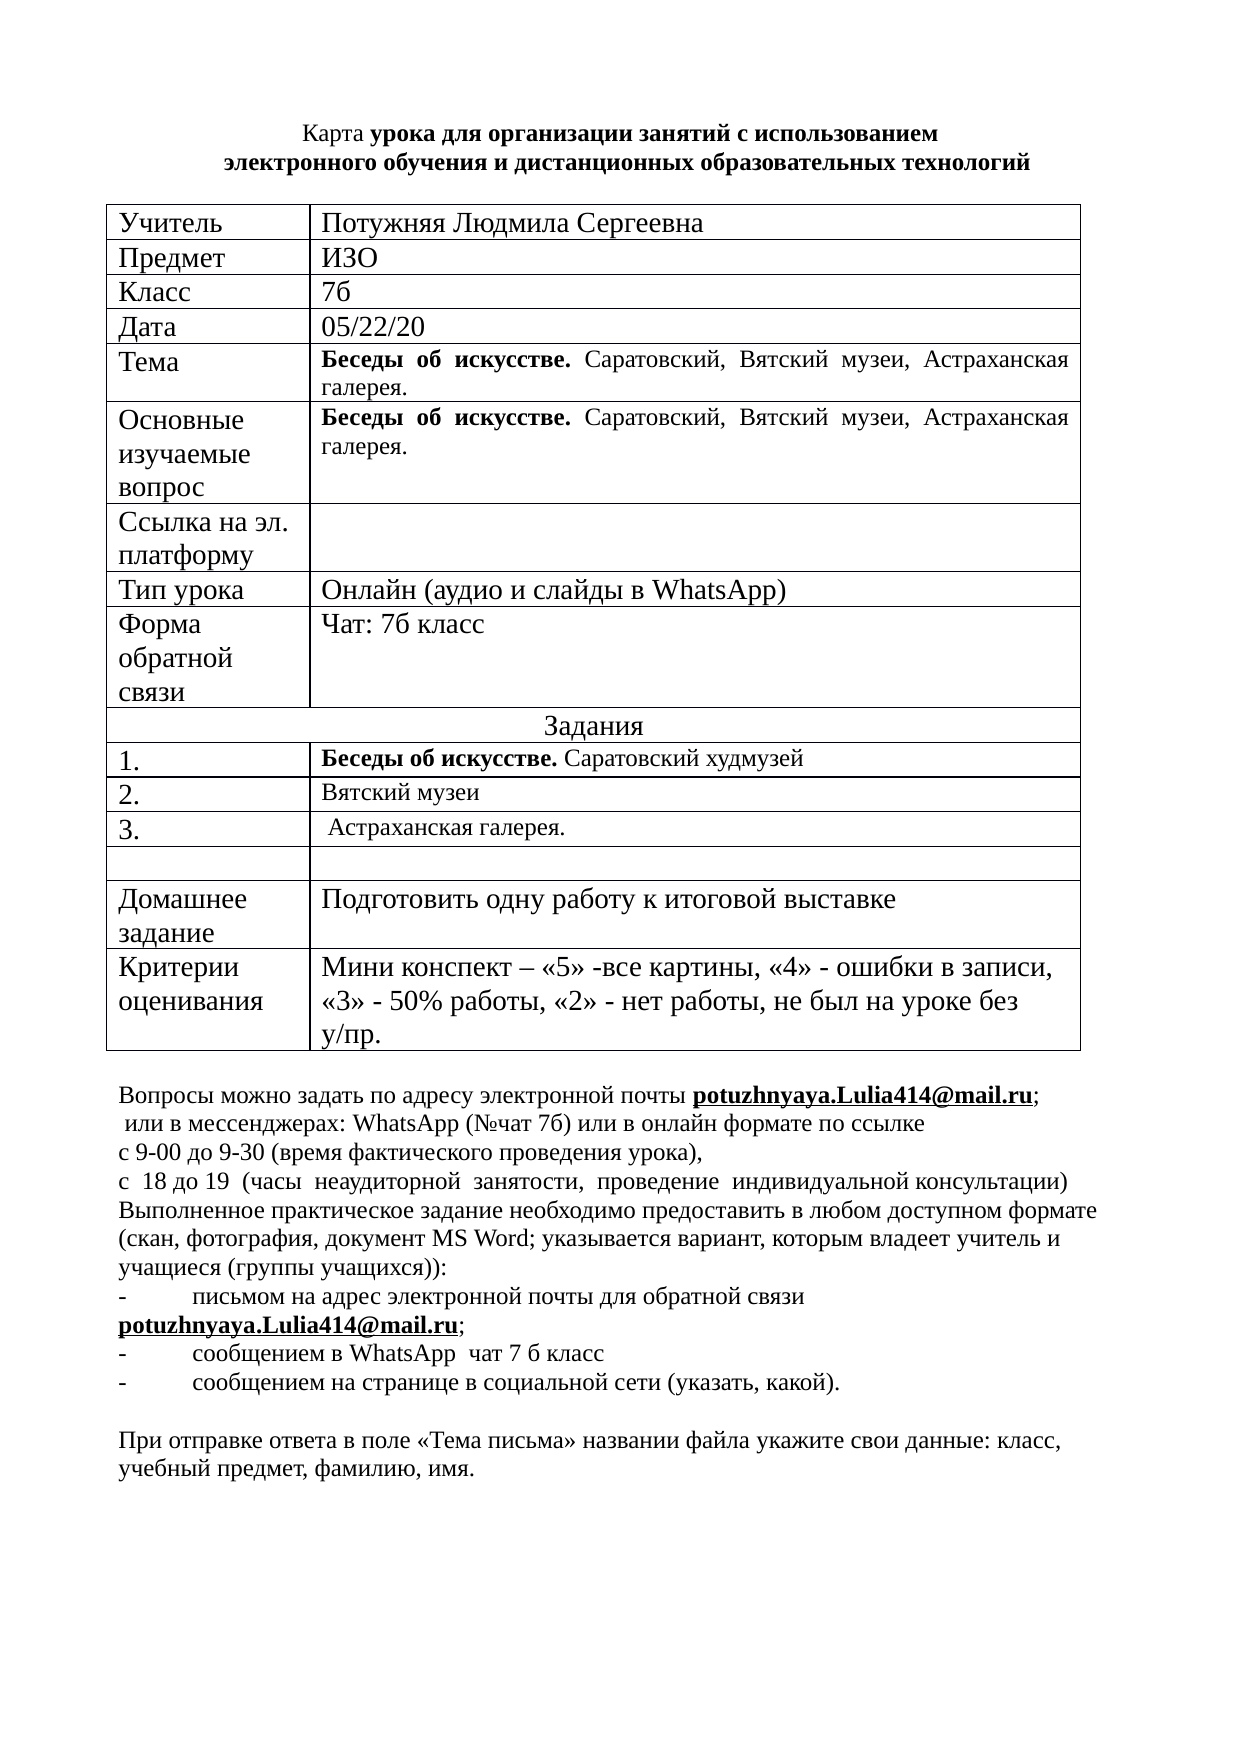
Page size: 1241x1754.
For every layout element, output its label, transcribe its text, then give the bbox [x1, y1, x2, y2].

table_cell 2. [107, 778, 309, 811]
table_cell [107, 847, 309, 880]
table_cell 7б [311, 275, 1080, 308]
text Карта урока для организации занятий с использованием [118, 118, 1122, 147]
table_cell Тип урока [107, 572, 309, 606]
text с 9-00 до 9-30 (время фактического проведения урока), [118, 1137, 1122, 1166]
table_cell Астраханская галерея. [311, 812, 1080, 846]
table_cell Класс [107, 275, 309, 308]
table_cell Домашнее задание [107, 881, 309, 948]
text Вопросы можно задать по адресу электронной почты potuzhnyaya.Lulia414@mail.ru; [118, 1080, 1122, 1108]
table_cell Критерии оценивания [107, 949, 309, 1050]
table_cell Онлайн (аудио и слайды в WhatsApp) [311, 572, 1080, 606]
text - сообщением в WhatsApp чат 7 б класс [118, 1338, 1122, 1367]
table_cell ИЗО [311, 240, 1080, 273]
text или в мессенджерах: WhatsApp (№чат 7б) или в онлайн формате по ссылке [118, 1108, 1122, 1137]
table_cell Ссылка на эл. платформу [107, 504, 309, 571]
text - сообщением на странице в социальной сети (указать, какой). [118, 1367, 1122, 1396]
text - письмом на адрес электронной почты для обратной связи potuzhnyaya.Lulia414@mail.ru; [118, 1281, 1122, 1338]
text При отправке ответа в поле «Тема письма» названии файла укажите свои данные: класс, учебный предмет, фамилию, имя. [118, 1425, 1122, 1482]
text электронного обучения и дистанционных образовательных технологий [118, 147, 1137, 176]
table_cell Предмет [107, 240, 309, 273]
table_cell 3. [107, 812, 309, 846]
table_cell Задания [107, 708, 1080, 742]
table_cell 22.05.20 [311, 309, 1080, 343]
table_cell Дата [107, 309, 309, 343]
table_cell Вятский музеи [311, 778, 1080, 811]
table_cell Беседы об искусстве. Саратовский, Вятский музеи, Астраханская галерея. [311, 344, 1080, 401]
table_cell Подготовить одну работу к итоговой выставке [311, 881, 1080, 948]
table_cell Чат: 7б класс [311, 607, 1080, 707]
table_cell [311, 847, 1080, 880]
table_cell Форма обратной связи [107, 607, 309, 707]
table_cell Основные изучаемые вопрос [107, 402, 309, 503]
table_cell Тема [107, 344, 309, 401]
table_header Потужняя Людмила Сергеевна [311, 205, 1080, 239]
table_cell Беседы об искусстве. Саратовский, Вятский музеи, Астраханская галерея. [311, 402, 1080, 503]
text с 18 до 19 (часы неаудиторной занятости, проведение индивидуальной консультации) [118, 1166, 1122, 1195]
table_cell [311, 504, 1080, 571]
text Выполненное практическое задание необходимо предоставить в любом доступном формате (скан, фотография, документ MS Word; указывается вариант, которым владеет учитель и учащиеся (группы учащихся)): [118, 1195, 1122, 1281]
table_header Учитель [107, 205, 309, 239]
table_cell Беседы об искусстве. Саратовский худмузей [311, 743, 1080, 776]
table_cell Мини конспект – «5» -все картины, «4» - ошибки в записи, «3» - 50% работы, «2» - нет работы, не был на уроке без у/пр. [311, 949, 1080, 1050]
table_cell 1. [107, 743, 309, 776]
